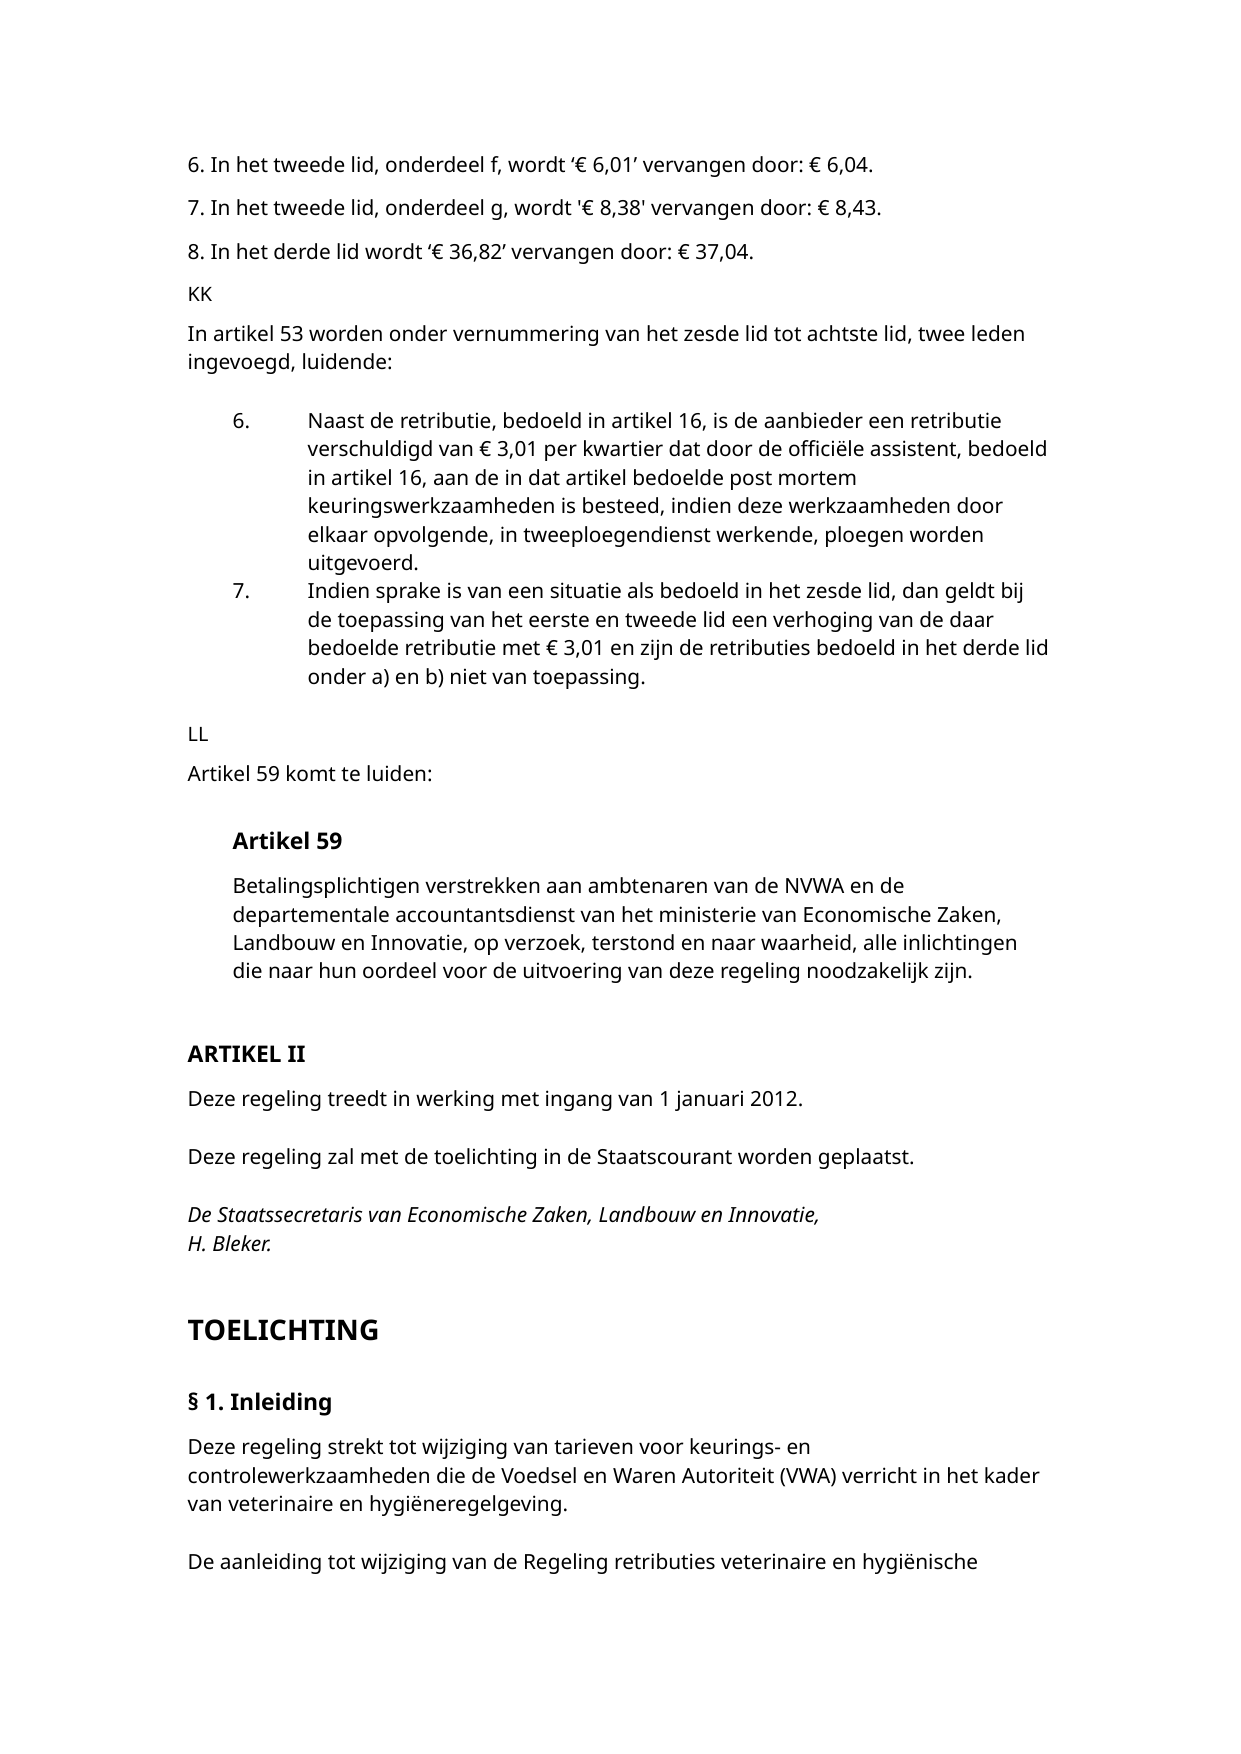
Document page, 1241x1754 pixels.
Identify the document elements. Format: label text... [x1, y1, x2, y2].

text Deze regeling strekt tot wijziging van tarieven voor keurings- en controlewerkzaamheden die de Voedsel en Waren Autoriteit (VWA) verricht in het kader van veterinaire en hygiëneregelgeving. [187, 1432, 1053, 1518]
subtitle ARTIKEL II [187, 1037, 1053, 1069]
text Deze regeling treedt in werking met ingang van 1 januari 2012. [187, 1084, 1053, 1112]
text KK [187, 280, 1053, 307]
text De Staatssecretaris van Economische Zaken, Landbouw en Innovatie, [187, 1201, 1053, 1229]
text Artikel 59 komt te luiden: [187, 759, 1053, 787]
list Naast de retributie, bedoeld in artikel 16, is de aanbieder een retributie verschuldigd van € 3,01 per kwartier dat door de officiële assistent, bedoeld in artikel 16, aan de in dat artikel bedoelde post mortem keuringswerkzaamheden is besteed, indien deze werkzaamheden door elkaar opvolgende, in tweeploegendienst werkende, ploegen worden uitgevoerd. [232, 406, 1053, 577]
subtitle Artikel 59 [232, 825, 1053, 856]
text Deze regeling zal met de toelichting in de Staatscourant worden geplaatst. [187, 1142, 1053, 1171]
text In artikel 53 worden onder vernummering van het zesde lid tot achtste lid, twee leden ingevoegd, luidende: [187, 319, 1053, 376]
text H. Bleker. [187, 1229, 1053, 1257]
text 8. In het derde lid wordt ‘€ 36,82’ vervangen door: € 37,04. [187, 237, 1053, 265]
text 7. In het tweede lid, onderdeel g, wordt '€ 8,38' vervangen door: € 8,43. [187, 193, 1053, 222]
subtitle TOELICHTING [187, 1310, 1053, 1349]
list Indien sprake is van een situatie als bedoeld in het zesde lid, dan geldt bij de toepassing van het eerste en tweede lid een verhoging van de daar bedoelde retributie met € 3,01 en zijn de retributies bedoeld in het derde lid onder a) en b) niet van toepassing. [232, 577, 1053, 690]
text 6. In het tweede lid, onderdeel f, wordt ‘€ 6,01’ vervangen door: € 6,04. [187, 150, 1053, 178]
text LL [187, 720, 1053, 747]
subtitle § 1. Inleiding [187, 1386, 1053, 1417]
text De aanleiding tot wijziging van de Regeling retributies veterinaire en hygiënische [187, 1547, 1053, 1576]
text Betalingsplichtigen verstrekken aan ambtenaren van de NVWA en de departementale accountantsdienst van het ministerie van Economische Zaken, Landbouw en Innovatie, op verzoek, terstond en naar waarheid, alle inlichtingen die naar hun oordeel voor de uitvoering van deze regeling noodzakelijk zijn. [232, 871, 1053, 985]
